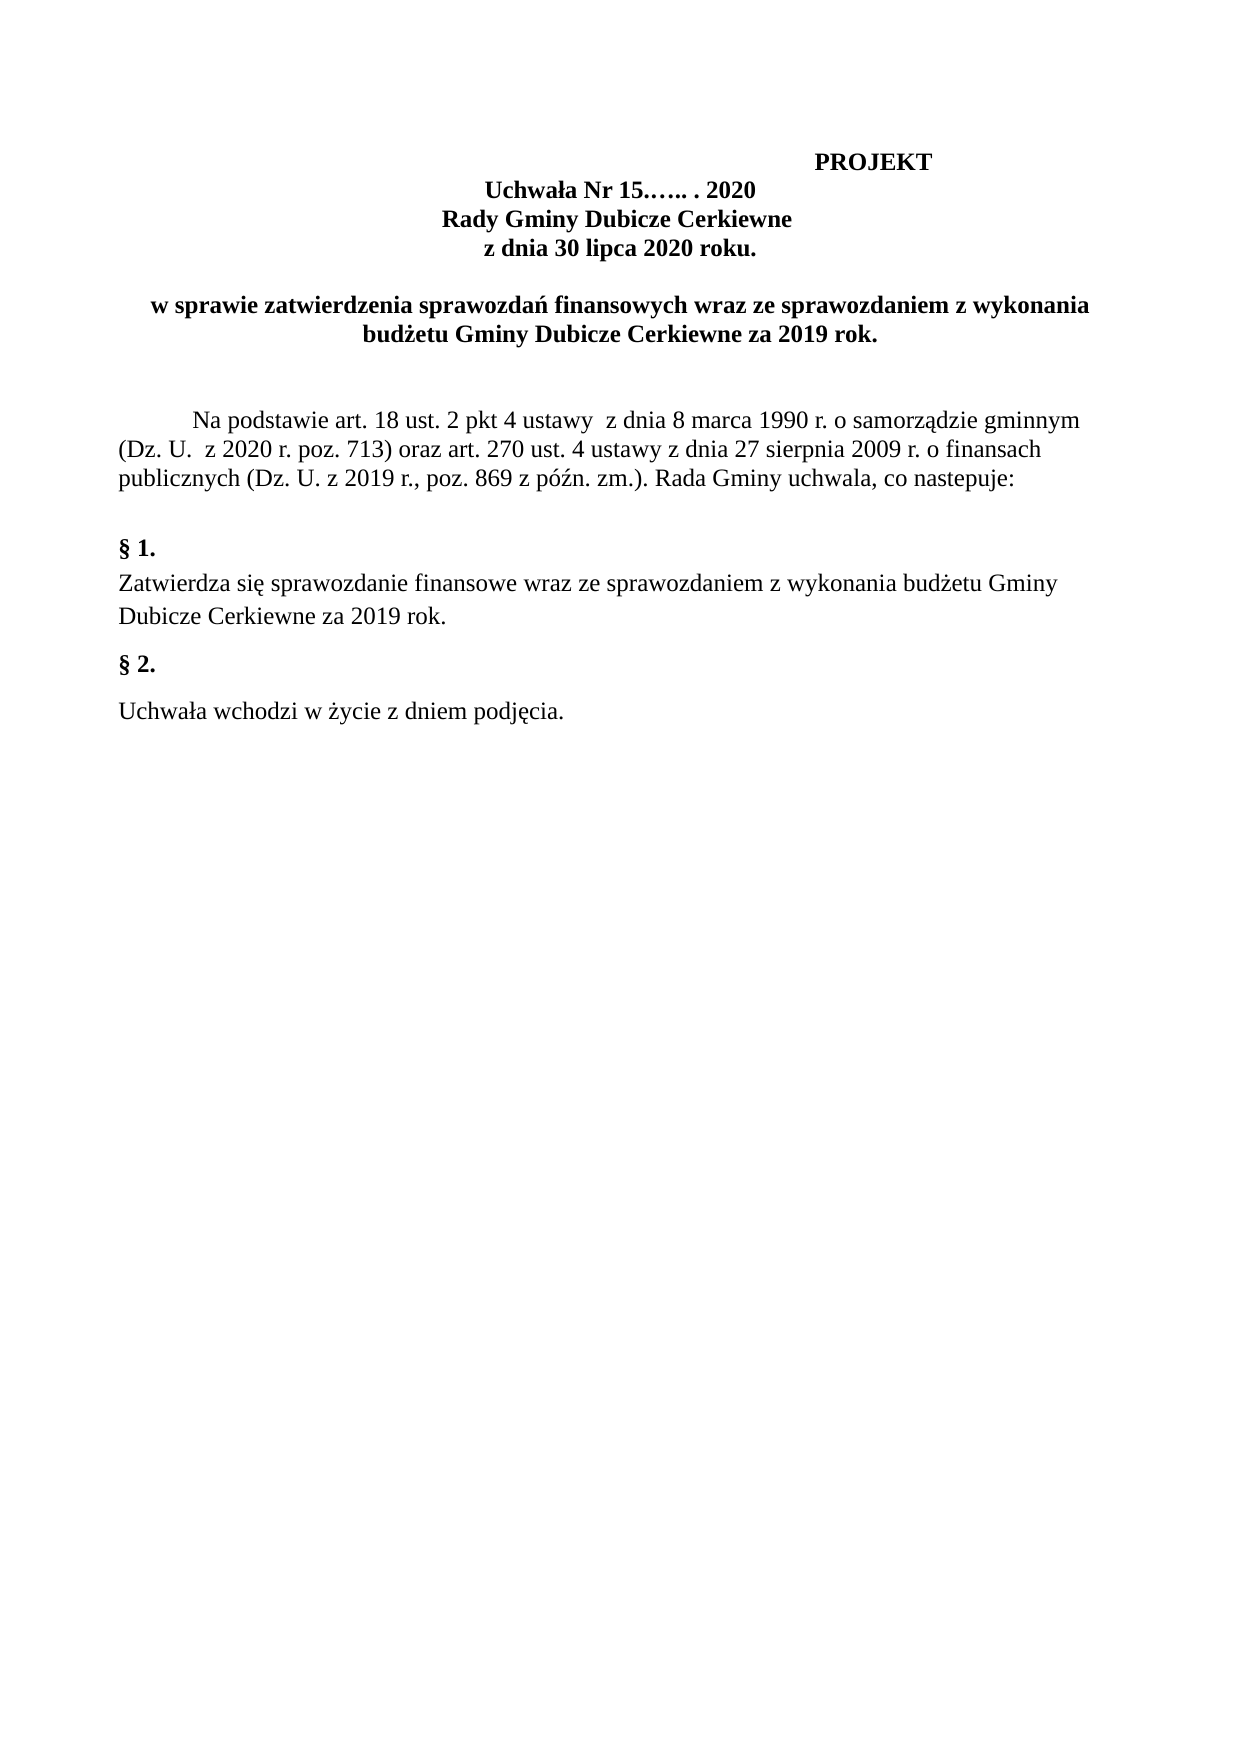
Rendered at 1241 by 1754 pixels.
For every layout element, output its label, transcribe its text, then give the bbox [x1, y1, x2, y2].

subtitle § 1. [118, 533, 1122, 562]
text § 2. [118, 649, 1122, 677]
text Zatwierdza się sprawozdanie finansowe wraz ze sprawozdaniem z wykonania budżetu Gminy Dubicze Cerkiewne za 2019 rok. [118, 568, 1122, 630]
text Na podstawie art. 18 ust. 2 pkt 4 ustawy z dnia 8 marca 1990 r. o samorządzie gminnym [118, 406, 1122, 434]
text PROJEKT [118, 147, 1122, 176]
text (Dz. U. z 2020 r. poz. 713) oraz art. 270 ust. 4 ustawy z dnia 27 sierpnia 2009 r. o finansach publicznych (Dz. U. z 2019 r., poz. 869 z późn. zm.). Rada Gminy uchwala, co nastepuje: [118, 434, 1122, 492]
text z dnia 30 lipca 2020 roku. [118, 233, 1122, 262]
text w sprawie zatwierdzenia sprawozdań finansowych wraz ze sprawozdaniem z wykonania budżetu Gminy Dubicze Cerkiewne za 2019 rok. [118, 291, 1122, 348]
text Uchwała wchodzi w życie z dniem podjęcia. [118, 696, 1122, 725]
text Uchwała Nr 15.….. . 2020 [118, 176, 1122, 204]
text Rady Gminy Dubicze Cerkiewne [118, 204, 1122, 233]
